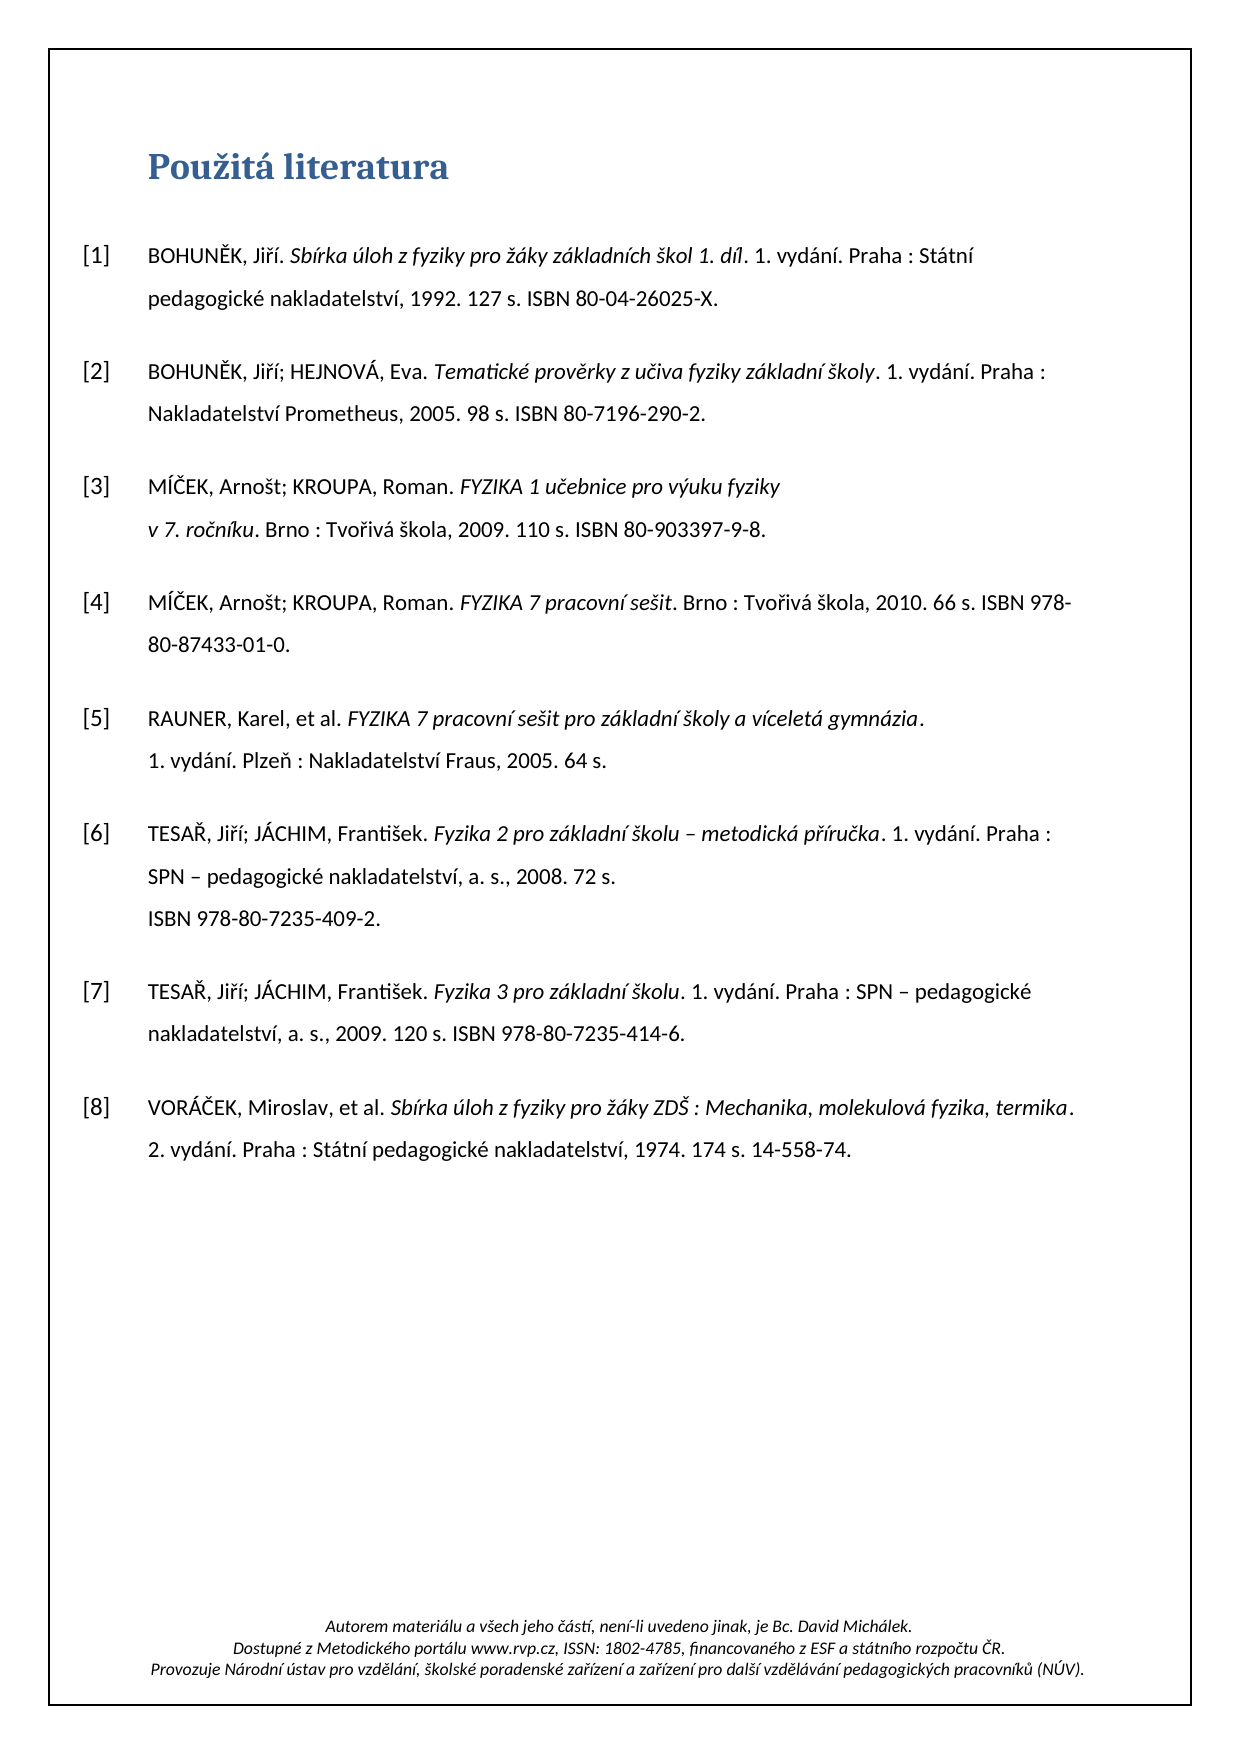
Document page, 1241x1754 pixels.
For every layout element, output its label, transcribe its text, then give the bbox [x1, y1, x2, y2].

list MÍČEK, Arnošt; KROUPA, Roman. FYZIKA 1 učebnice pro výuku fyziky v 7. ročníku. Brno : Tvořivá škola, 2009. 110 s. ISBN 80-903397-9-8. [110, 471, 1093, 543]
list BOHUNĚK, Jiří; HEJNOVÁ, Eva. Tematické prověrky z učiva fyziky základní školy. 1. vydání. Praha : Nakladatelství Prometheus, 2005. 98 s. ISBN 80-7196-290-2. [110, 355, 1093, 427]
list BOHUNĚK, Jiří. Sbírka úloh z fyziky pro žáky základních škol 1. díl. 1. vydání. Praha : Státní pedagogické nakladatelství, 1992. 127 s. ISBN 80-04-26025-X. [110, 239, 1093, 312]
list RAUNER, Karel, et al. FYZIKA 7 pracovní sešit pro základní školy a víceletá gymnázia. 1. vydání. Plzeň : Nakladatelství Fraus, 2005. 64 s. [110, 702, 1093, 774]
list MÍČEK, Arnošt; KROUPA, Roman. FYZIKA 7 pracovní sešit. Brno : Tvořivá škola, 2010. 66 s. ISBN 978-80-87433-01-0. [110, 586, 1093, 659]
subtitle Použitá literatura [148, 145, 1093, 188]
list TESAŘ, Jiří; JÁCHIM, František. Fyzika 3 pro základní školu. 1. vydání. Praha : SPN – pedagogické nakladatelství, a. s., 2009. 120 s. ISBN 978-80-7235-414-6. [110, 975, 1093, 1047]
list VORÁČEK, Miroslav, et al. Sbírka úloh z fyziky pro žáky ZDŠ : Mechanika, molekulová fyzika, termika. 2. vydání. Praha : Státní pedagogické nakladatelství, 1974. 174 s. 14-558-74. [110, 1091, 1092, 1163]
list TESAŘ, Jiří; JÁCHIM, František. Fyzika 2 pro základní školu – metodická příručka. 1. vydání. Praha : SPN – pedagogické nakladatelství, a. s., 2008. 72 s. ISBN 978-80-7235-409-2. [110, 817, 1093, 932]
